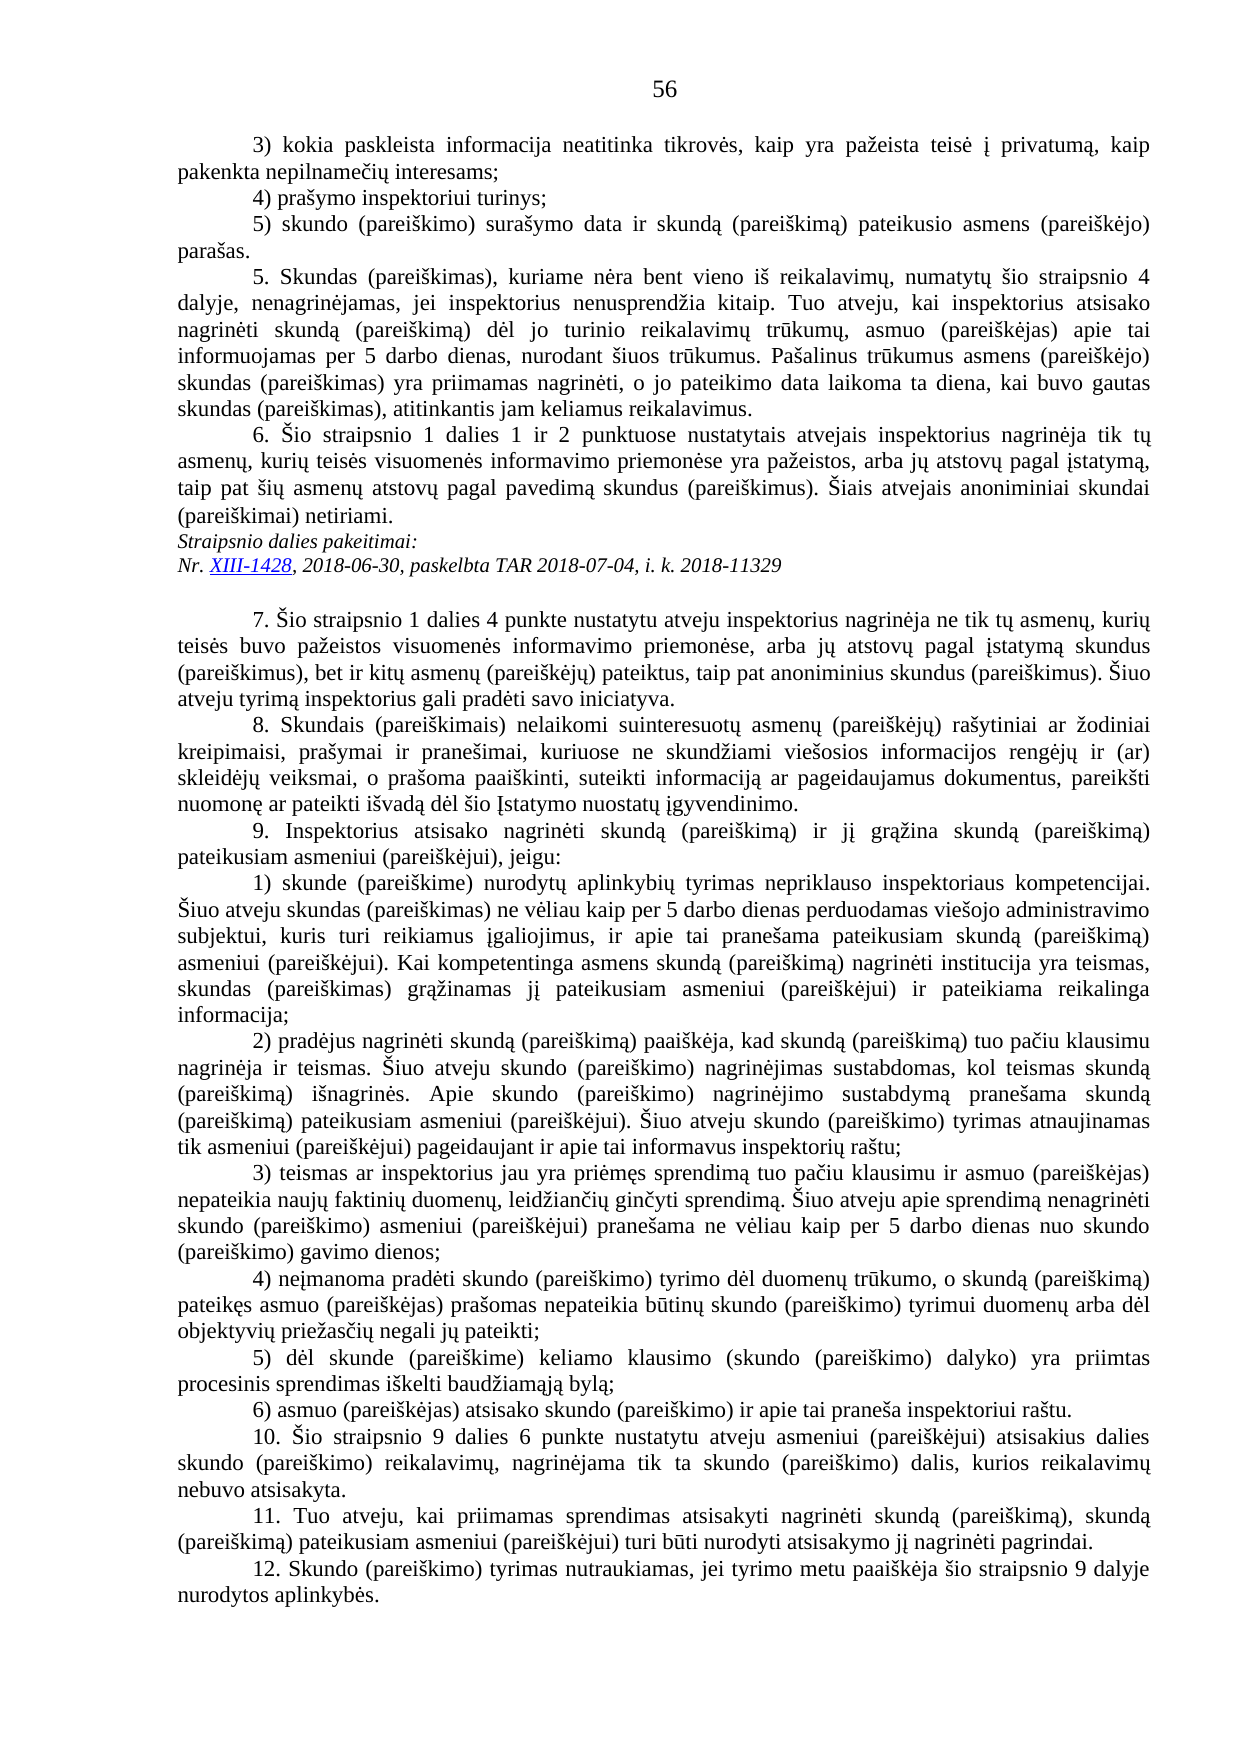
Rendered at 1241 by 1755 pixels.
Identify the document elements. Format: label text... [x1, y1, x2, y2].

text 6) asmuo (pareiškėjas) atsisako skundo (pareiškimo) ir apie tai praneša inspektoriui raštu. [177, 1397, 1152, 1423]
text 3) teismas ar inspektorius jau yra priėmęs sprendimą tuo pačiu klausimu ir asmuo (pareiškėjas) nepateikia naujų faktinių duomenų, leidžiančių ginčyti sprendimą. Šiuo atveju apie sprendimą nenagrinėti skundo (pareiškimo) asmeniui (pareiškėjui) pranešama ne vėliau kaip per 5 darbo dienas nuo skundo (pareiškimo) gavimo dienos; [177, 1159, 1152, 1265]
text 12. Skundo (pareiškimo) tyrimas nutraukiamas, jei tyrimo metu paaiškėja šio straipsnio 9 dalyje nurodytos aplinkybės. [177, 1555, 1152, 1607]
text 9. Inspektorius atsisako nagrinėti skundą (pareiškimą) ir jį grąžina skundą (pareiškimą) pateikusiam asmeniui (pareiškėjui), jeigu: [177, 817, 1152, 869]
text 1) skunde (pareiškime) nurodytų aplinkybių tyrimas nepriklauso inspektoriaus kompetencijai. Šiuo atveju skundas (pareiškimas) ne vėliau kaip per 5 darbo dienas perduodamas viešojo administravimo subjektui, kuris turi reikiamus įgaliojimus, ir apie tai pranešama pateikusiam skundą (pareiškimą) asmeniui (pareiškėjui). Kai kompetentinga asmens skundą (pareiškimą) nagrinėti institucija yra teismas, skundas (pareiškimas) grąžinamas jį pateikusiam asmeniui (pareiškėjui) ir pateikiama reikalinga informacija; [177, 869, 1152, 1028]
text 8. Skundais (pareiškimais) nelaikomi suinteresuotų asmenų (pareiškėjų) rašytiniai ar žodiniai kreipimaisi, prašymai ir pranešimai, kuriuose ne skundžiami viešosios informacijos rengėjų ir (ar) skleidėjų veiksmai, o prašoma paaiškinti, suteikti informaciją ar pageidaujamus dokumentus, pareikšti nuomonę ar pateikti išvadą dėl šio Įstatymo nuostatų įgyvendinimo. [177, 711, 1152, 817]
text 3) kokia paskleista informacija neatitinka tikrovės, kaip yra pažeista teisė į privatumą, kaip pakenkta nepilnamečių interesams; [177, 131, 1152, 184]
text 4) neįmanoma pradėti skundo (pareiškimo) tyrimo dėl duomenų trūkumo, o skundą (pareiškimą) pateikęs asmuo (pareiškėjas) prašomas nepateikia būtinų skundo (pareiškimo) tyrimui duomenų arba dėl objektyvių priežasčių negali jų pateikti; [177, 1265, 1152, 1344]
text 5) skundo (pareiškimo) surašymo data ir skundą (pareiškimą) pateikusio asmens (pareiškėjo) parašas. [177, 210, 1152, 263]
text 2) pradėjus nagrinėti skundą (pareiškimą) paaiškėja, kad skundą (pareiškimą) tuo pačiu klausimu nagrinėja ir teismas. Šiuo atveju skundo (pareiškimo) nagrinėjimas sustabdomas, kol teismas skundą (pareiškimą) išnagrinės. Apie skundo (pareiškimo) nagrinėjimo sustabdymą pranešama skundą (pareiškimą) pateikusiam asmeniui (pareiškėjui). Šiuo atveju skundo (pareiškimo) tyrimas atnaujinamas tik asmeniui (pareiškėjui) pageidaujant ir apie tai informavus inspektorių raštu; [177, 1028, 1152, 1159]
text 7. Šio straipsnio 1 dalies 4 punkte nustatytu atveju inspektorius nagrinėja ne tik tų asmenų, kurių teisės buvo pažeistos visuomenės informavimo priemonėse, arba jų atstovų pagal įstatymą skundus (pareiškimus), bet ir kitų asmenų (pareiškėjų) pateiktus, taip pat anoniminius skundus (pareiškimus). Šiuo atveju tyrimą inspektorius gali pradėti savo iniciatyva. [177, 606, 1152, 711]
text 6. Šio straipsnio 1 dalies 1 ir 2 punktuose nustatytais atvejais inspektorius nagrinėja tik tų asmenų, kurių teisės visuomenės informavimo priemonėse yra pažeistos, arba jų atstovų pagal įstatymą, taip pat šių asmenų atstovų pagal pavedimą skundus (pareiškimus). Šiais atvejais anoniminiai skundai (pareiškimai) netiriami. [177, 421, 1152, 529]
text Nr. XIII-1428, 2018-06-30, paskelbta TAR 2018-07-04, i. k. 2018-11329 [177, 553, 1152, 577]
text 5) dėl skunde (pareiškime) keliamo klausimo (skundo (pareiškimo) dalyko) yra priimtas procesinis sprendimas iškelti baudžiamąją bylą; [177, 1344, 1152, 1397]
text 10. Šio straipsnio 9 dalies 6 punkte nustatytu atveju asmeniui (pareiškėjui) atsisakius dalies skundo (pareiškimo) reikalavimų, nagrinėjama tik ta skundo (pareiškimo) dalis, kurios reikalavimų nebuvo atsisakyta. [177, 1423, 1152, 1502]
text 4) prašymo inspektoriui turinys; [177, 184, 1152, 210]
text 11. Tuo atveju, kai priimamas sprendimas atsisakyti nagrinėti skundą (pareiškimą), skundą (pareiškimą) pateikusiam asmeniui (pareiškėjui) turi būti nurodyti atsisakymo jį nagrinėti pagrindai. [177, 1502, 1152, 1555]
text Straipsnio dalies pakeitimai: [177, 529, 1152, 553]
text 5. Skundas (pareiškimas), kuriame nėra bent vieno iš reikalavimų, numatytų šio straipsnio 4 dalyje, nenagrinėjamas, jei inspektorius nenusprendžia kitaip. Tuo atveju, kai inspektorius atsisako nagrinėti skundą (pareiškimą) dėl jo turinio reikalavimų trūkumų, asmuo (pareiškėjas) apie tai informuojamas per 5 darbo dienas, nurodant šiuos trūkumus. Pašalinus trūkumus asmens (pareiškėjo) skundas (pareiškimas) yra priimamas nagrinėti, o jo pateikimo data laikoma ta diena, kai buvo gautas skundas (pareiškimas), atitinkantis jam keliamus reikalavimus. [177, 263, 1152, 421]
